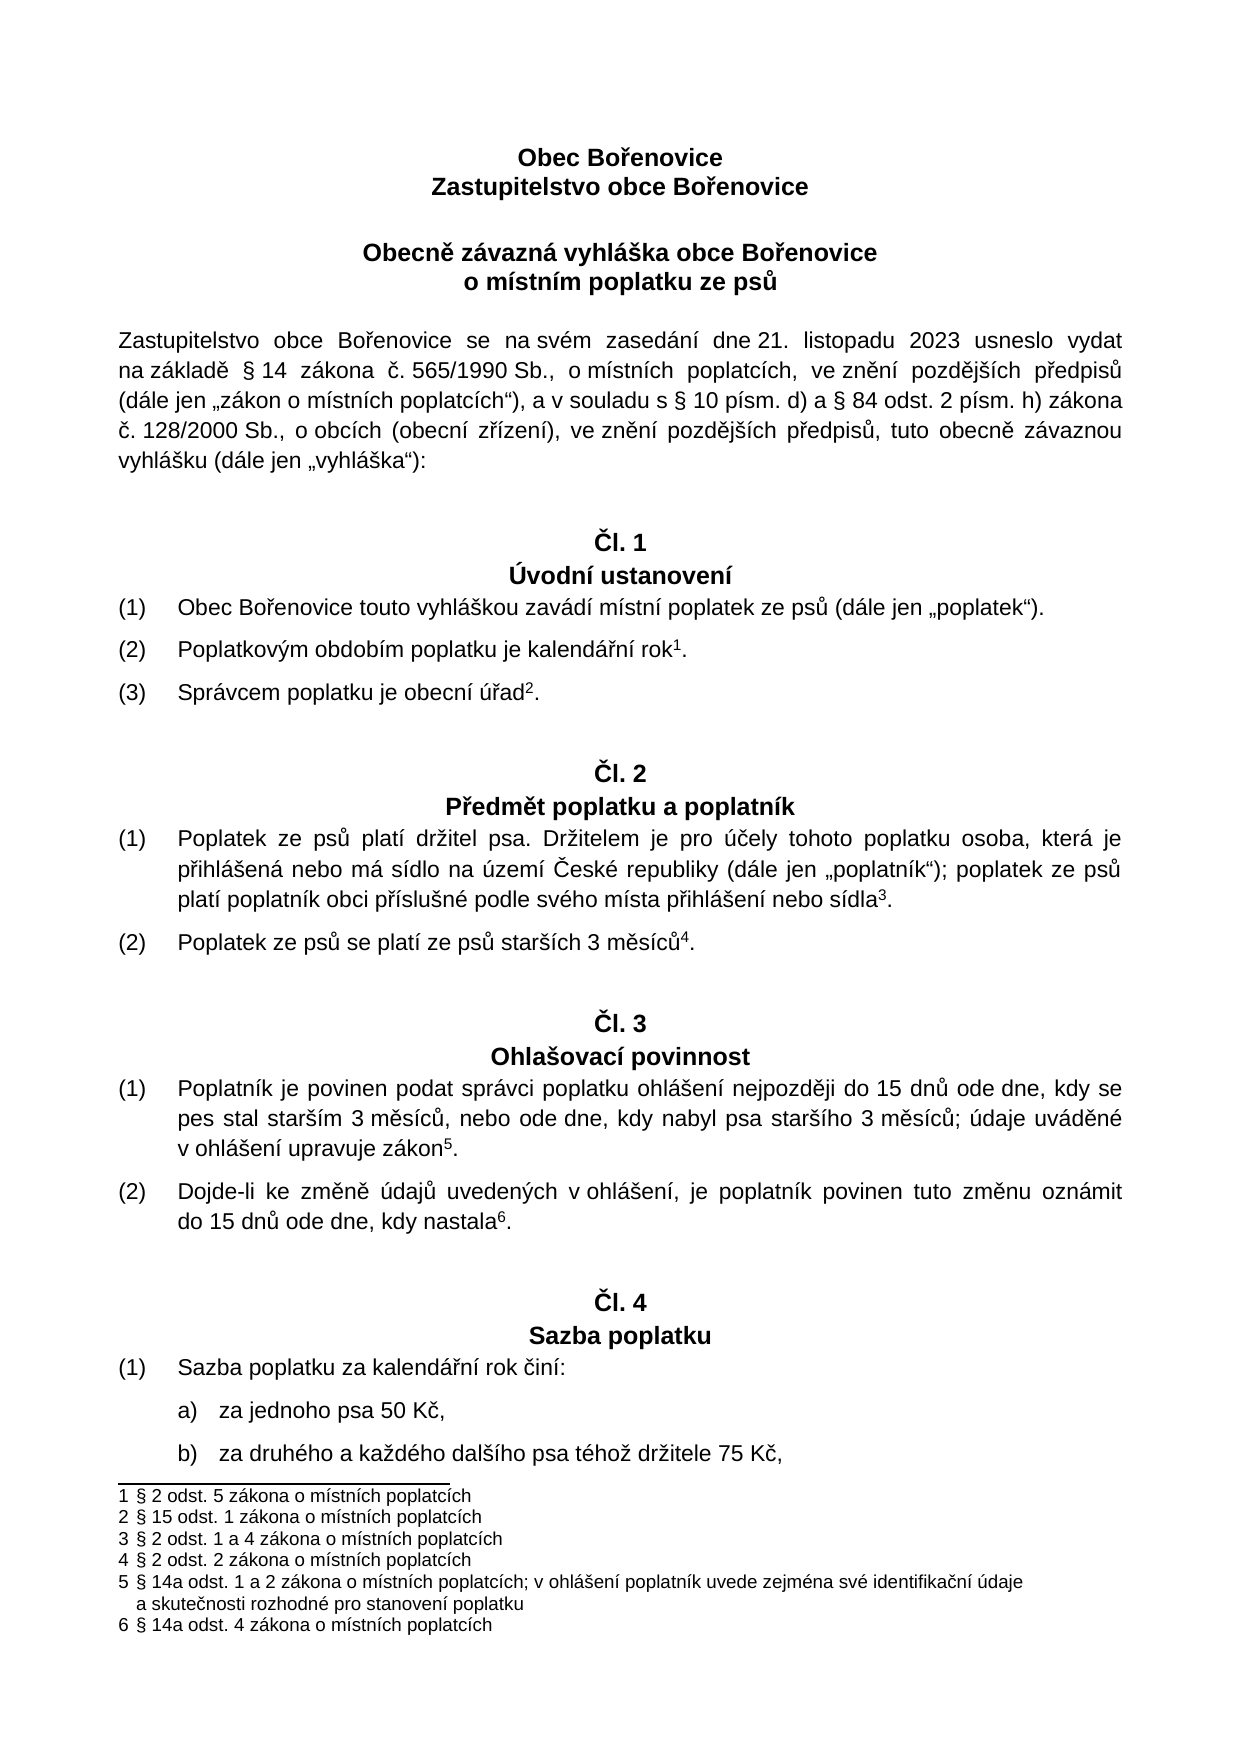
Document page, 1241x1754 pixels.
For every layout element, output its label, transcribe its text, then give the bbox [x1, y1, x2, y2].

subtitle Čl. 4 Sazba poplatku [118, 1288, 1122, 1350]
list Dojde-li ke změně údajů uvedených v ohlášení, je poplatník povinen tuto změnu oznámit do 15 dnů ode dne, kdy nastala. [118, 1178, 1122, 1234]
text Zastupitelstvo obce Bořenovice se na svém zasedání dne 21. listopadu 2023 usneslo vydat na základě § 14 zákona č. 565/1990 Sb., o místních poplatcích, ve znění pozdějších předpisů (dále jen „zákon o místních poplatcích“), a v souladu s § 10 písm. d) a § 84 odst. 2 písm. h) zákona č. 128/2000 Sb., o obcích (obecní zřízení), ve znění pozdějších předpisů, tuto obecně závaznou vyhlášku (dále jen „vyhláška“): [118, 327, 1122, 474]
list § 2 odst. 2 zákona o místních poplatcích [118, 1549, 1122, 1571]
list Poplatek ze psů platí držitel psa. Držitelem je pro účely tohoto poplatku osoba, která je přihlášená nebo má sídlo na území České republiky (dále jen „poplatník“); poplatek ze psů platí poplatník obci příslušné podle svého místa přihlášení nebo sídla. [118, 825, 1122, 912]
subtitle Čl. 2 Předmět poplatku a poplatník [118, 759, 1122, 821]
list za druhého a každého dalšího psa téhož držitele 75 Kč, [177, 1440, 1122, 1466]
list Sazba poplatku za kalendářní rok činí: [118, 1354, 1122, 1381]
list § 14a odst. 1 a 2 zákona o místních poplatcích; v ohlášení poplatník uvede zejména své identifikační údaje a skutečnosti rozhodné pro stanovení poplatku [118, 1571, 1122, 1614]
list za jednoho psa 50 Kč, [177, 1397, 1122, 1423]
list Poplatkovým obdobím poplatku je kalendářní rok. [118, 636, 1122, 663]
list Poplatek ze psů se platí ze psů starších 3 měsíců. [118, 928, 1122, 955]
list § 14a odst. 4 zákona o místních poplatcích [118, 1614, 1122, 1635]
subtitle Čl. 3 Ohlašovací povinnost [118, 1009, 1122, 1071]
title Obec Bořenovice Zastupitelstvo obce Bořenovice [118, 143, 1122, 201]
list § 2 odst. 1 a 4 zákona o místních poplatcích [118, 1528, 1122, 1549]
subtitle Čl. 1 Úvodní ustanovení [118, 528, 1122, 589]
list Poplatník je povinen podat správci poplatku ohlášení nejpozději do 15 dnů ode dne, kdy se pes stal starším 3 měsíců, nebo ode dne, kdy nabyl psa staršího 3 měsíců; údaje uváděné v ohlášení upravuje zákon. [118, 1075, 1122, 1162]
subtitle Obecně závazná vyhláška obce Bořenovice o místním poplatku ze psů [118, 238, 1122, 295]
list § 2 odst. 5 zákona o místních poplatcích [118, 1484, 1122, 1506]
list Správcem poplatku je obecní úřad. [118, 679, 1122, 706]
list Obec Bořenovice touto vyhláškou zavádí místní poplatek ze psů (dále jen „poplatek“). [118, 594, 1122, 620]
list § 15 odst. 1 zákona o místních poplatcích [118, 1506, 1122, 1528]
